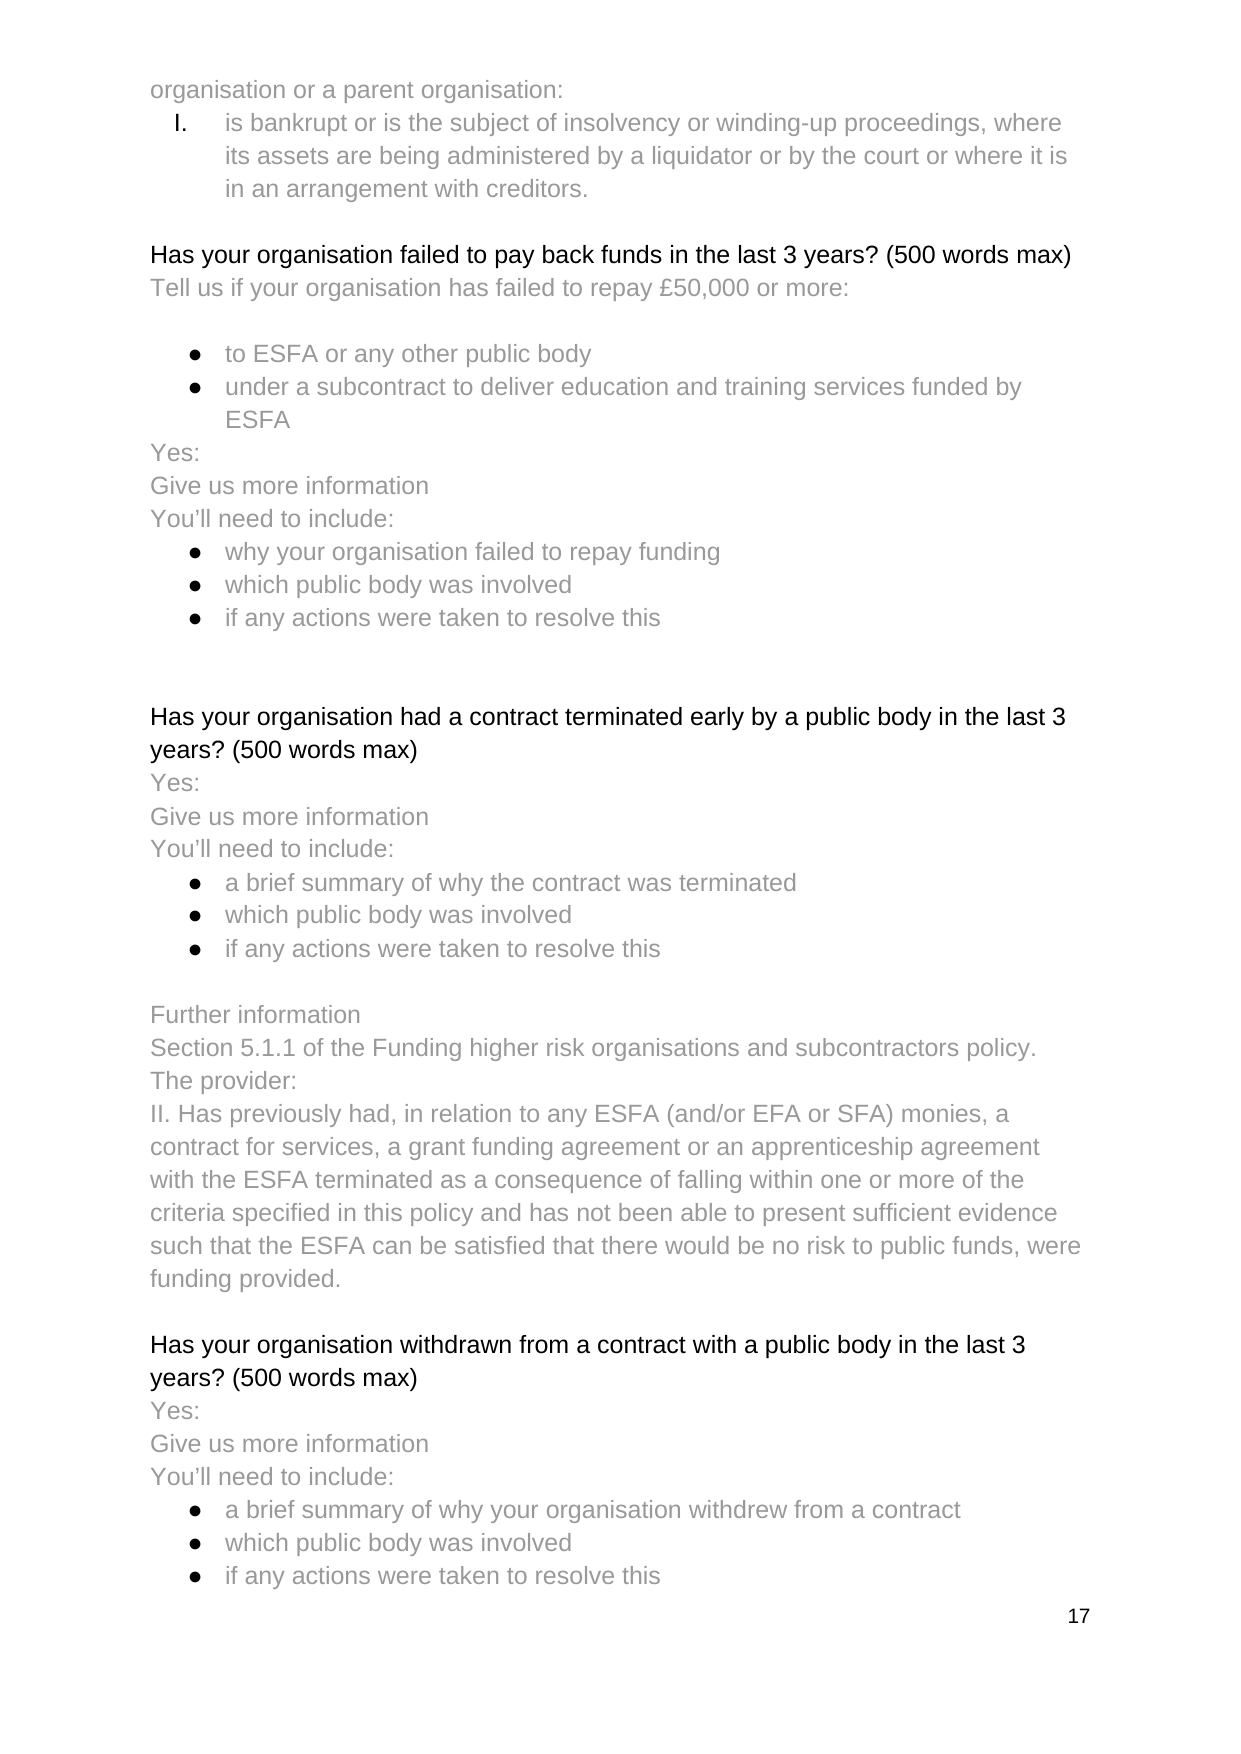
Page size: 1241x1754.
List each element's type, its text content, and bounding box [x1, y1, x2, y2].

list which public body was involved [187, 570, 1090, 599]
text Give us more information [150, 471, 1090, 500]
text Has your organisation failed to pay back funds in the last 3 years? (500 words max) [150, 240, 1090, 269]
list which public body was involved [187, 901, 1090, 929]
text Has your organisation had a contract terminated early by a public body in the last 3 years? (500 words max) [150, 702, 1090, 764]
list if any actions were taken to resolve this [187, 933, 1090, 962]
list a brief summary of why your organisation withdrew from a contract [187, 1495, 1090, 1524]
text Yes: [150, 438, 1090, 467]
list if any actions were taken to resolve this [187, 603, 1090, 632]
text The provider: [150, 1066, 1090, 1094]
text Further information [150, 999, 1090, 1028]
text organisation or a parent organisation: [150, 75, 1090, 104]
list is bankrupt or is the subject of insolvency or winding-up proceedings, where its assets are being administered by a liquidator or by the court or where it is in an arrangement with creditors. [187, 108, 1090, 203]
text You’ll need to include: [150, 834, 1090, 863]
text Tell us if your organisation has failed to repay £50,000 or more: [150, 273, 1090, 302]
text II. Has previously had, in relation to any ESFA (and/or EFA or SFA) monies, a contract for services, a grant funding agreement or an apprenticeship agreement with the ESFA terminated as a consequence of falling within one or more of the criteria specified in this policy and has not been able to present sufficient evidence such that the ESFA can be satisfied that there would be no risk to public funds, were funding provided. [150, 1099, 1090, 1292]
list if any actions were taken to resolve this [187, 1561, 1090, 1590]
text You’ll need to include: [150, 504, 1090, 533]
text Give us more information [150, 1429, 1090, 1458]
text Yes: [150, 1396, 1090, 1424]
text Yes: [150, 768, 1090, 797]
text Give us more information [150, 801, 1090, 830]
text Has your organisation withdrawn from a contract with a public body in the last 3 years? (500 words max) [150, 1330, 1090, 1392]
text You’ll need to include: [150, 1462, 1090, 1491]
list which public body was involved [187, 1528, 1090, 1557]
text Section 5.1.1 of the Funding higher risk organisations and subcontractors policy. [150, 1033, 1090, 1061]
list under a subcontract to deliver education and training services funded by ESFA [187, 372, 1090, 434]
list to ESFA or any other public body [187, 339, 1090, 368]
list why your organisation failed to repay funding [187, 537, 1090, 566]
list a brief summary of why the contract was terminated [187, 867, 1090, 896]
